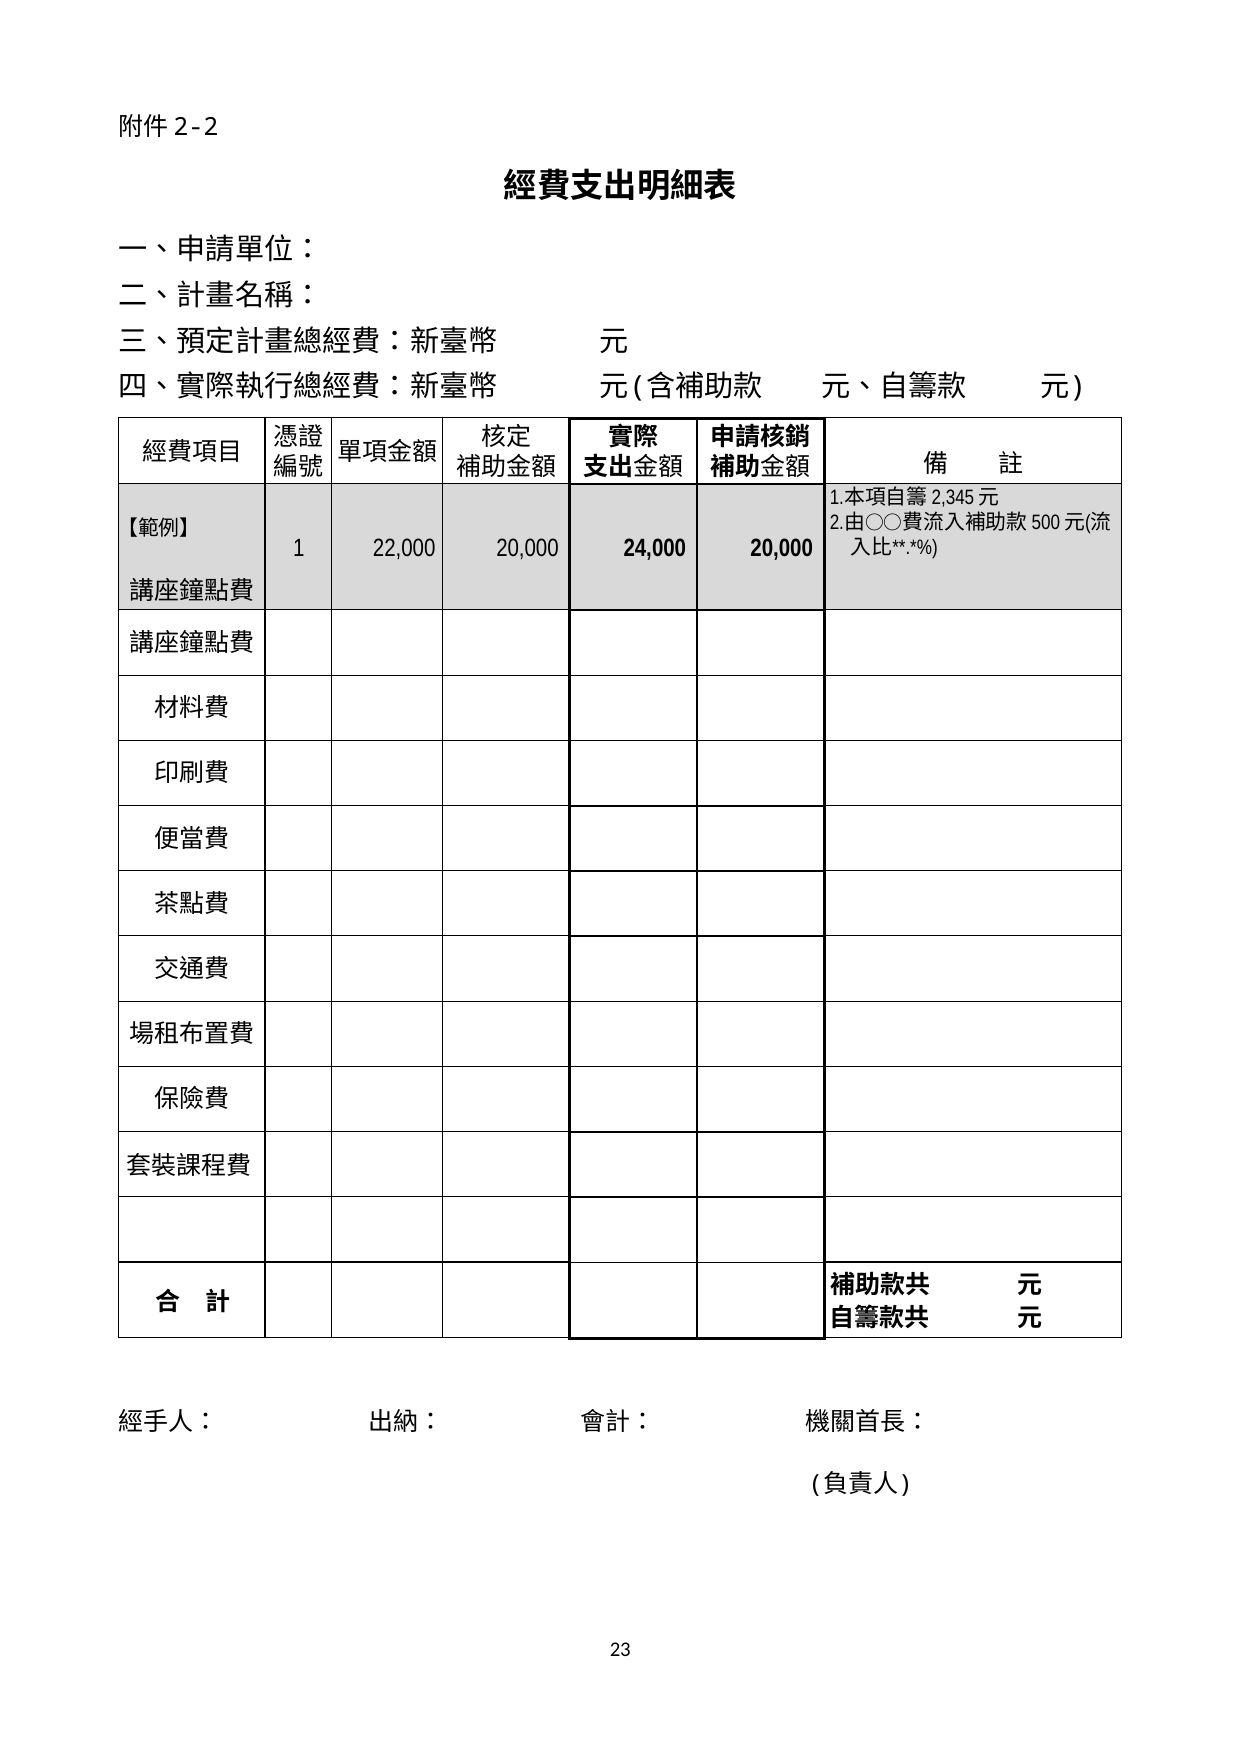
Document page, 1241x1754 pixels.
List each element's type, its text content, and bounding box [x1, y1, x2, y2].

table_cell [443, 1263, 568, 1337]
table_cell [332, 1067, 442, 1131]
text 四、實際執行總經費：新臺幣 元(含補助款 元、自籌款 元) [118, 360, 1122, 406]
text 經手人： 出納： 會計： 機關首長： [118, 1377, 1122, 1440]
table_cell [443, 741, 568, 805]
table_cell [443, 676, 568, 740]
table_cell [266, 741, 331, 805]
table_cell 講座鐘點費 [119, 610, 264, 674]
table_cell [266, 610, 331, 674]
table_cell [826, 871, 1121, 935]
table_cell [571, 1263, 696, 1337]
table_cell 保險費 [119, 1067, 264, 1131]
table_cell [571, 741, 696, 805]
text (負責人) [808, 1440, 1122, 1502]
table_cell [266, 1263, 331, 1337]
table_header 實際 支出金額 [571, 420, 696, 483]
table_cell [571, 937, 696, 1001]
table_cell [332, 871, 442, 935]
table_cell [332, 936, 442, 1001]
table_cell [698, 1067, 823, 1131]
table_cell [698, 1133, 823, 1196]
table_cell [826, 806, 1121, 870]
table_cell [571, 872, 696, 935]
table_cell [332, 741, 442, 805]
table_cell [698, 1263, 823, 1337]
table_cell [443, 936, 568, 1001]
table_header 憑證 編號 [266, 418, 331, 483]
table_cell 1.本項自籌2,345元 2.由○○費流入補助款500元(流入比**.*%) [826, 484, 1121, 609]
table_cell [332, 1132, 442, 1196]
table_cell [332, 1263, 442, 1337]
text 三、預定計畫總經費：新臺幣 元 [118, 314, 1122, 360]
table_cell [332, 1197, 442, 1261]
table_cell [443, 1197, 568, 1261]
table_cell [266, 871, 331, 935]
table_cell 材料費 [119, 676, 264, 740]
table_cell [698, 611, 823, 674]
table_cell [826, 610, 1121, 674]
table_cell 22,000 [332, 484, 442, 609]
table_cell [571, 1067, 696, 1131]
table_cell 補助款共 元 自籌款共 元 [826, 1263, 1121, 1337]
table_cell [332, 1002, 442, 1066]
table_cell [443, 1002, 568, 1066]
table_cell [332, 676, 442, 740]
table_cell [698, 1198, 823, 1261]
table_cell [826, 1002, 1121, 1066]
table_cell 茶點費 [119, 871, 264, 935]
table_cell [266, 1132, 331, 1196]
table_cell [698, 872, 823, 935]
table_cell [826, 936, 1121, 1001]
table_cell [571, 1002, 696, 1066]
table_cell [266, 936, 331, 1001]
table_cell 【範例】 講座鐘點費 [119, 484, 264, 609]
table_cell 套裝課程費 [119, 1132, 264, 1196]
table_cell [698, 676, 823, 740]
table_cell [826, 1197, 1121, 1261]
table_cell [443, 806, 568, 870]
table_cell [266, 1067, 331, 1131]
table_cell 20,000 [443, 484, 568, 609]
text 附件2-2 [118, 112, 1122, 141]
table_cell [266, 1002, 331, 1066]
table_cell [443, 1132, 568, 1196]
table_cell [826, 1067, 1121, 1131]
text 二、計畫名稱： [118, 268, 1122, 314]
table_header 單項金額 [332, 418, 442, 483]
table_cell [571, 1198, 696, 1261]
table_header 備 註 [826, 418, 1121, 483]
table_cell 印刷費 [119, 741, 264, 805]
table_cell [571, 676, 696, 740]
table_cell 24,000 [571, 485, 696, 609]
table_cell [571, 807, 696, 870]
table_cell 場租布置費 [119, 1002, 264, 1066]
text 一、申請單位： [118, 223, 1122, 268]
table_cell [698, 1002, 823, 1066]
table_cell [571, 1133, 696, 1196]
table_cell [698, 937, 823, 1001]
table_cell [332, 806, 442, 870]
table_cell [571, 611, 696, 674]
table_cell [826, 676, 1121, 740]
table_cell [266, 676, 331, 740]
table_cell [443, 1067, 568, 1131]
table_cell [443, 871, 568, 935]
text 經費支出明細表 [118, 141, 1122, 204]
table_cell 20,000 [698, 485, 823, 609]
table_cell [826, 1132, 1121, 1196]
table_header 經費項目 [119, 418, 264, 483]
table_header 核定 補助金額 [443, 418, 568, 483]
table_cell [266, 1197, 331, 1261]
table_cell [698, 807, 823, 870]
table_cell [443, 610, 568, 674]
table_cell 合 計 [119, 1263, 264, 1337]
table_cell 1 [266, 484, 331, 609]
table_cell 交通費 [119, 936, 264, 1001]
table_cell [119, 1197, 264, 1261]
table_cell [332, 610, 442, 674]
table_cell [698, 741, 823, 805]
table_cell 便當費 [119, 806, 264, 870]
table_header 申請核銷 補助金額 [698, 420, 823, 483]
table_cell [826, 741, 1121, 805]
table_cell [266, 806, 331, 870]
